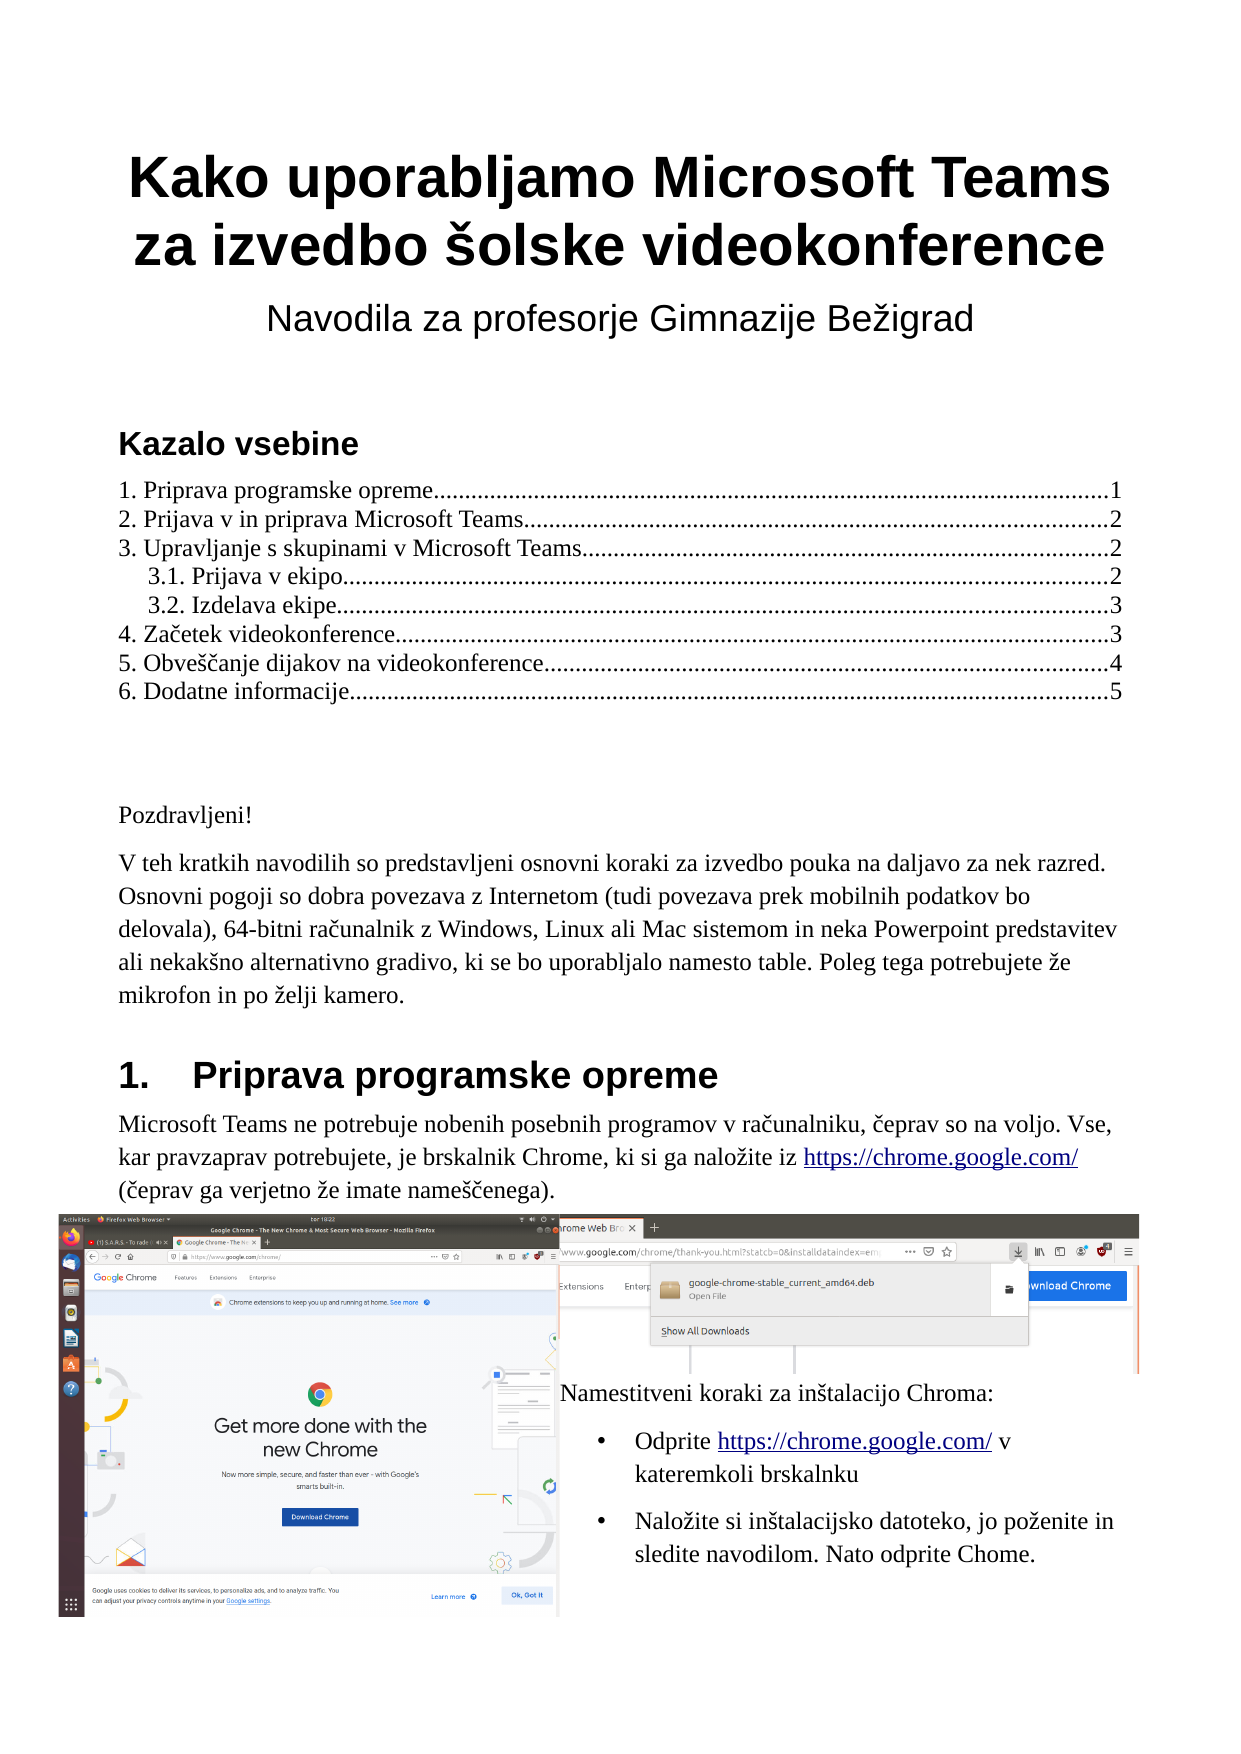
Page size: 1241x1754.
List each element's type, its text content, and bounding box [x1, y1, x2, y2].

text 4. Začetek videokonference 3 [118, 619, 1122, 648]
text Microsoft Teams ne potrebuje nobenih posebnih programov v računalniku, čeprav so na voljo. Vse, kar pravzaprav potrebujete, je brskalnik Chrome, ki si ga naložite iz https://chrome.google.com/ (čeprav ga verjetno že imate nameščenega). [118, 1109, 1122, 1204]
text 5. Obveščanje dijakov na videokonference 4 [118, 648, 1122, 676]
subtitle Kazalo vsebine [118, 424, 1122, 463]
list Naložite si inštalacijsko datoteko, jo poženite in sledite navodilom. Nato odprite Chome. [156, 1506, 1122, 1568]
text 3.2. Izdelava ekipe 3 [148, 590, 1122, 619]
picture [559, 1214, 754, 1246]
text V teh kratkih navodilih so predstavljeni osnovni koraki za izvedbo pouka na daljavo za nek razred. Osnovni pogoji so dobra povezava z Internetom (tudi povezava prek mobilnih podatkov bo delovala), 64-bitni računalnik z Windows, Linux ali Mac sistemom in neka Powerpoint predstavitev ali nekakšno alternativno gradivo, ki se bo uporabljalo namesto table. Poleg tega potrebujete že mikrofon in po želji kamero. [118, 848, 1122, 1009]
title Kako uporabljamo Microsoft Teams za izvedbo šolske videokonference [118, 143, 1122, 277]
text 6. Dodatne informacije 5 [118, 676, 1122, 705]
text Pozdravljeni! [118, 800, 1122, 829]
list Odprite https://chrome.google.com/ v kateremkoli brskalnku [156, 1426, 1122, 1487]
subtitle Navodila za profesorje Gimnazije Bežigrad [118, 296, 1122, 339]
subtitle Priprava programske opreme [118, 1053, 1122, 1096]
text Namestitveni koraki za inštalacijo Chroma: [118, 1222, 1122, 1407]
text 3.1. Prijava v ekipo 2 [148, 561, 1122, 590]
text 3. Upravljanje s skupinami v Microsoft Teams 2 [118, 533, 1122, 561]
text 2. Prijava v in priprava Microsoft Teams 2 [118, 504, 1122, 533]
text 1. Priprava programske opreme 1 [118, 475, 1122, 504]
